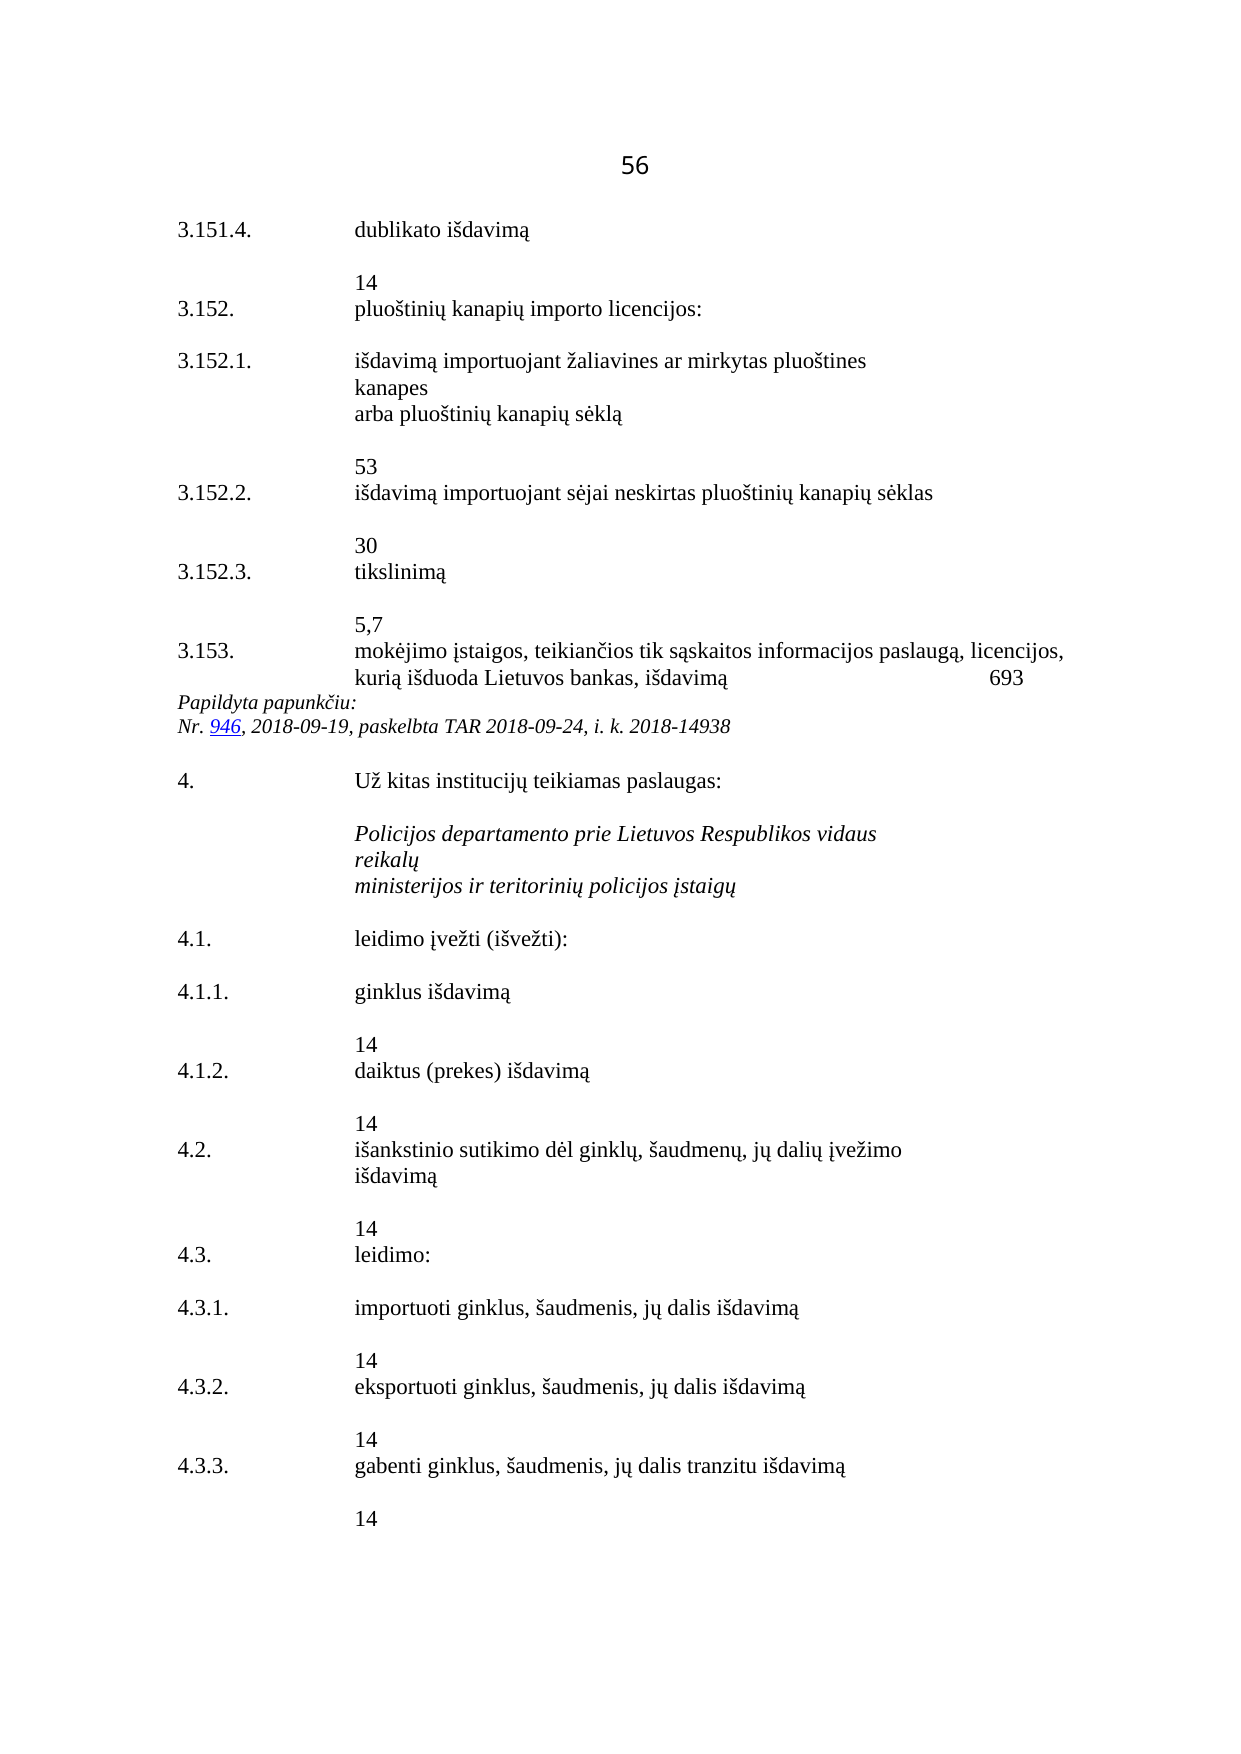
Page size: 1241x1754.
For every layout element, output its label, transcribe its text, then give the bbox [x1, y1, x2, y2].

text arba pluoštinių kanapių sėklą 53 [354, 400, 945, 479]
text 3.152.3. tikslinimą 5,7 [177, 558, 945, 637]
text 3.152. pluoštinių kanapių importo licencijos: [177, 295, 945, 348]
text 3.152.1. išdavimą importuojant žaliavines ar mirkytas pluoštines kanapes [177, 348, 945, 400]
text 3.151.4. dublikato išdavimą 14 [177, 216, 945, 295]
text 4.3.1. importuoti ginklus, šaudmenis, jų dalis išdavimą 14 [177, 1294, 945, 1373]
text 4.2. išankstinio sutikimo dėl ginklų, šaudmenų, jų dalių įvežimo [177, 1136, 945, 1162]
text 4.3. leidimo: [177, 1241, 945, 1294]
text išdavimą 14 [354, 1162, 945, 1241]
text Policijos departamento prie Lietuvos Respublikos vidaus reikalų ministerijos ir teritorinių policijos įstaigų [354, 820, 945, 925]
text 3.152.2. išdavimą importuojant sėjai neskirtas pluoštinių kanapių sėklas 30 [177, 479, 945, 558]
text 4.3.3. gabenti ginklus, šaudmenis, jų dalis tranzitu išdavimą 14 [177, 1452, 945, 1531]
text 4.3.2. eksportuoti ginklus, šaudmenis, jų dalis išdavimą 14 [177, 1373, 945, 1452]
text 4. Už kitas institucijų teikiamas paslaugas: [177, 767, 945, 820]
text 4.1. leidimo įvežti (išvežti): [177, 925, 945, 978]
text 4.1.1. ginklus išdavimą 14 [177, 978, 945, 1057]
text 3.153. mokėjimo įstaigos, teikiančios tik sąskaitos informacijos paslaugą, licencijos, kurią išduoda Lietuvos bankas, išdavimą 693 [177, 637, 1093, 690]
text Nr. 946, 2018-09-19, paskelbta TAR 2018-09-24, i. k. 2018-14938 [177, 714, 1093, 738]
text Papildyta papunkčiu: [177, 690, 1093, 714]
text 4.1.2. daiktus (prekes) išdavimą 14 [177, 1057, 945, 1136]
